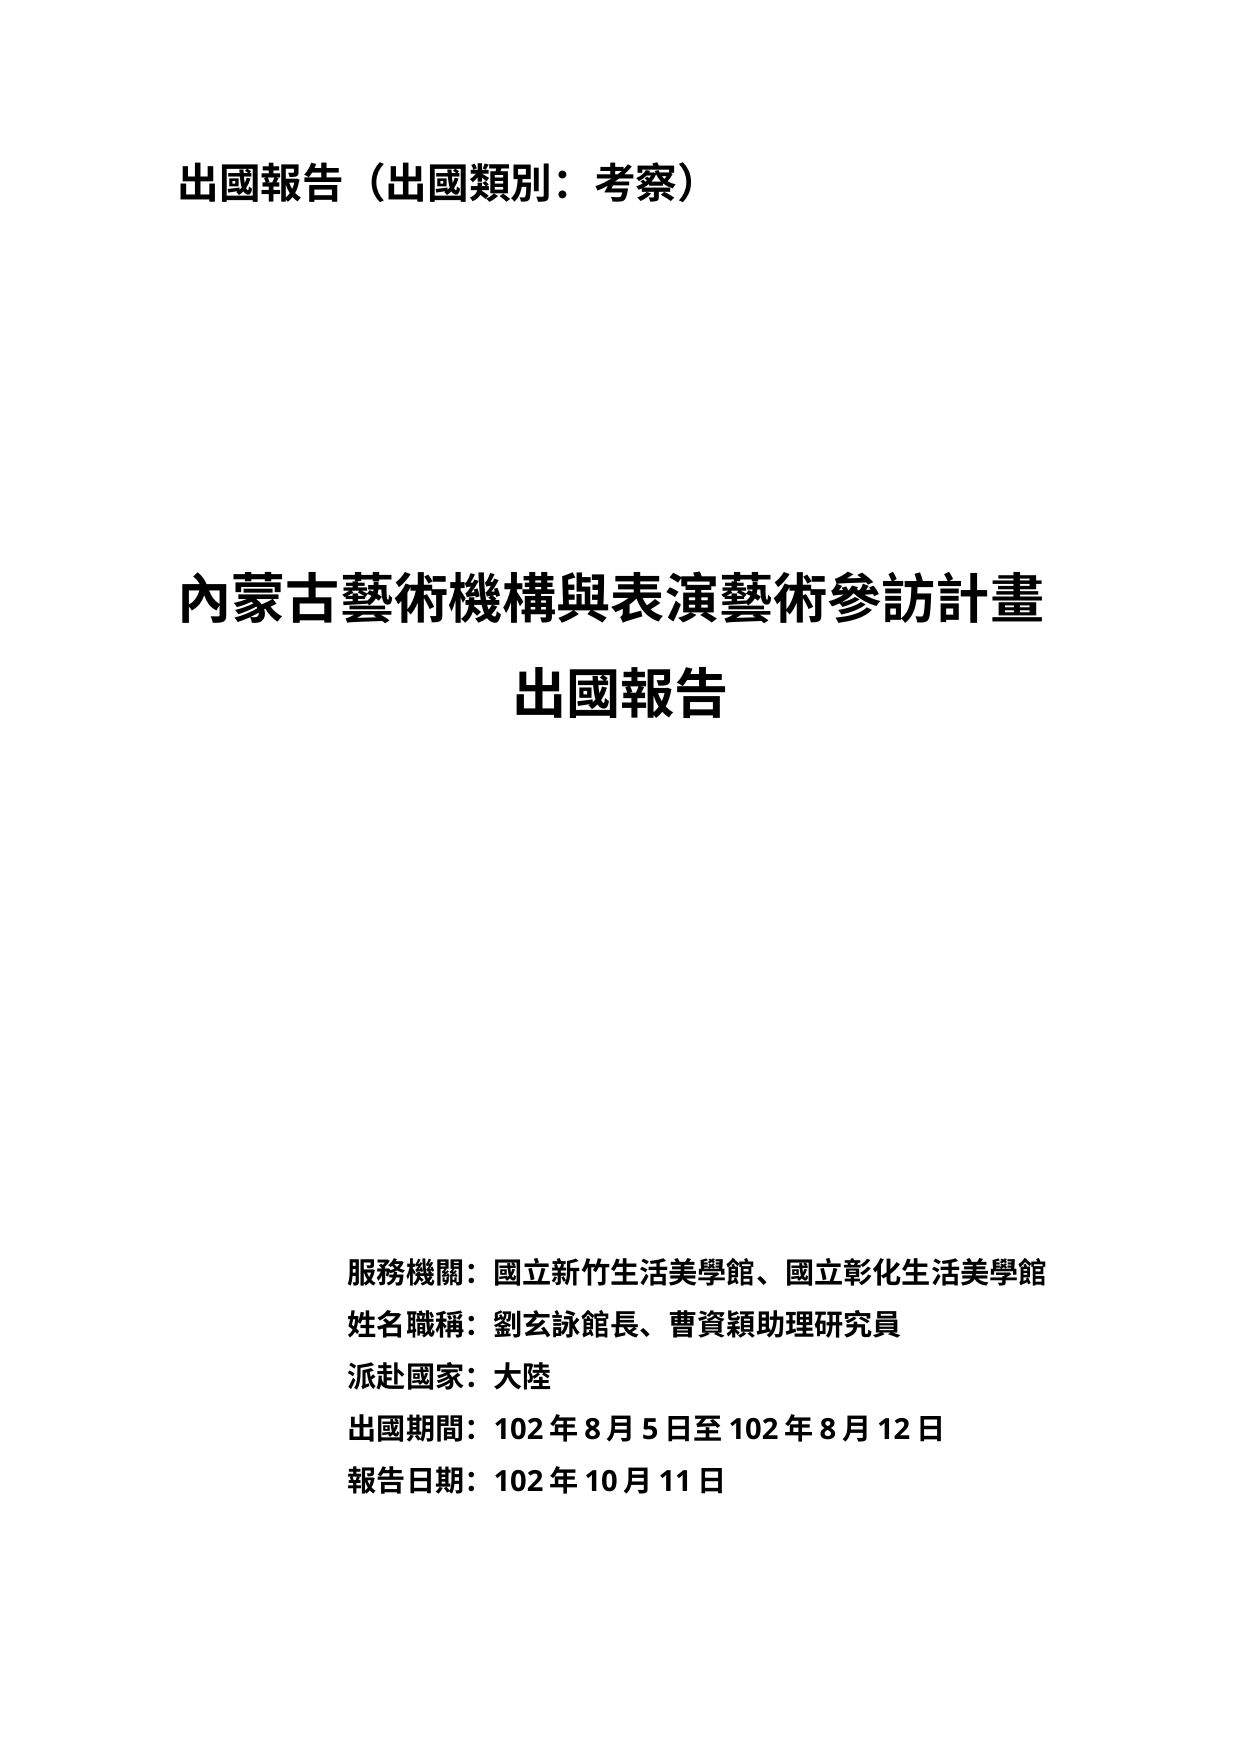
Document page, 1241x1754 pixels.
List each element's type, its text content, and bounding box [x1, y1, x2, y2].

text 內蒙古藝術機構與表演藝術參訪計畫 [177, 556, 1063, 634]
table_cell 姓名職稱：劉玄詠館長、曹資穎助理研究員 [336, 1294, 1069, 1346]
table_header 服務機關：國立新竹生活美學館、國立彰化生活美學館 [336, 1241, 1069, 1293]
table_cell 報告日期：102年10月11日 [336, 1450, 1069, 1502]
text 出國報告（出國類別：考察） [177, 150, 1063, 210]
text 出國報告 [177, 647, 1063, 730]
table_cell 出國期間：102年8月5日至102年8月12日 [336, 1398, 1069, 1450]
table_cell 派赴國家：大陸 [336, 1346, 1069, 1398]
